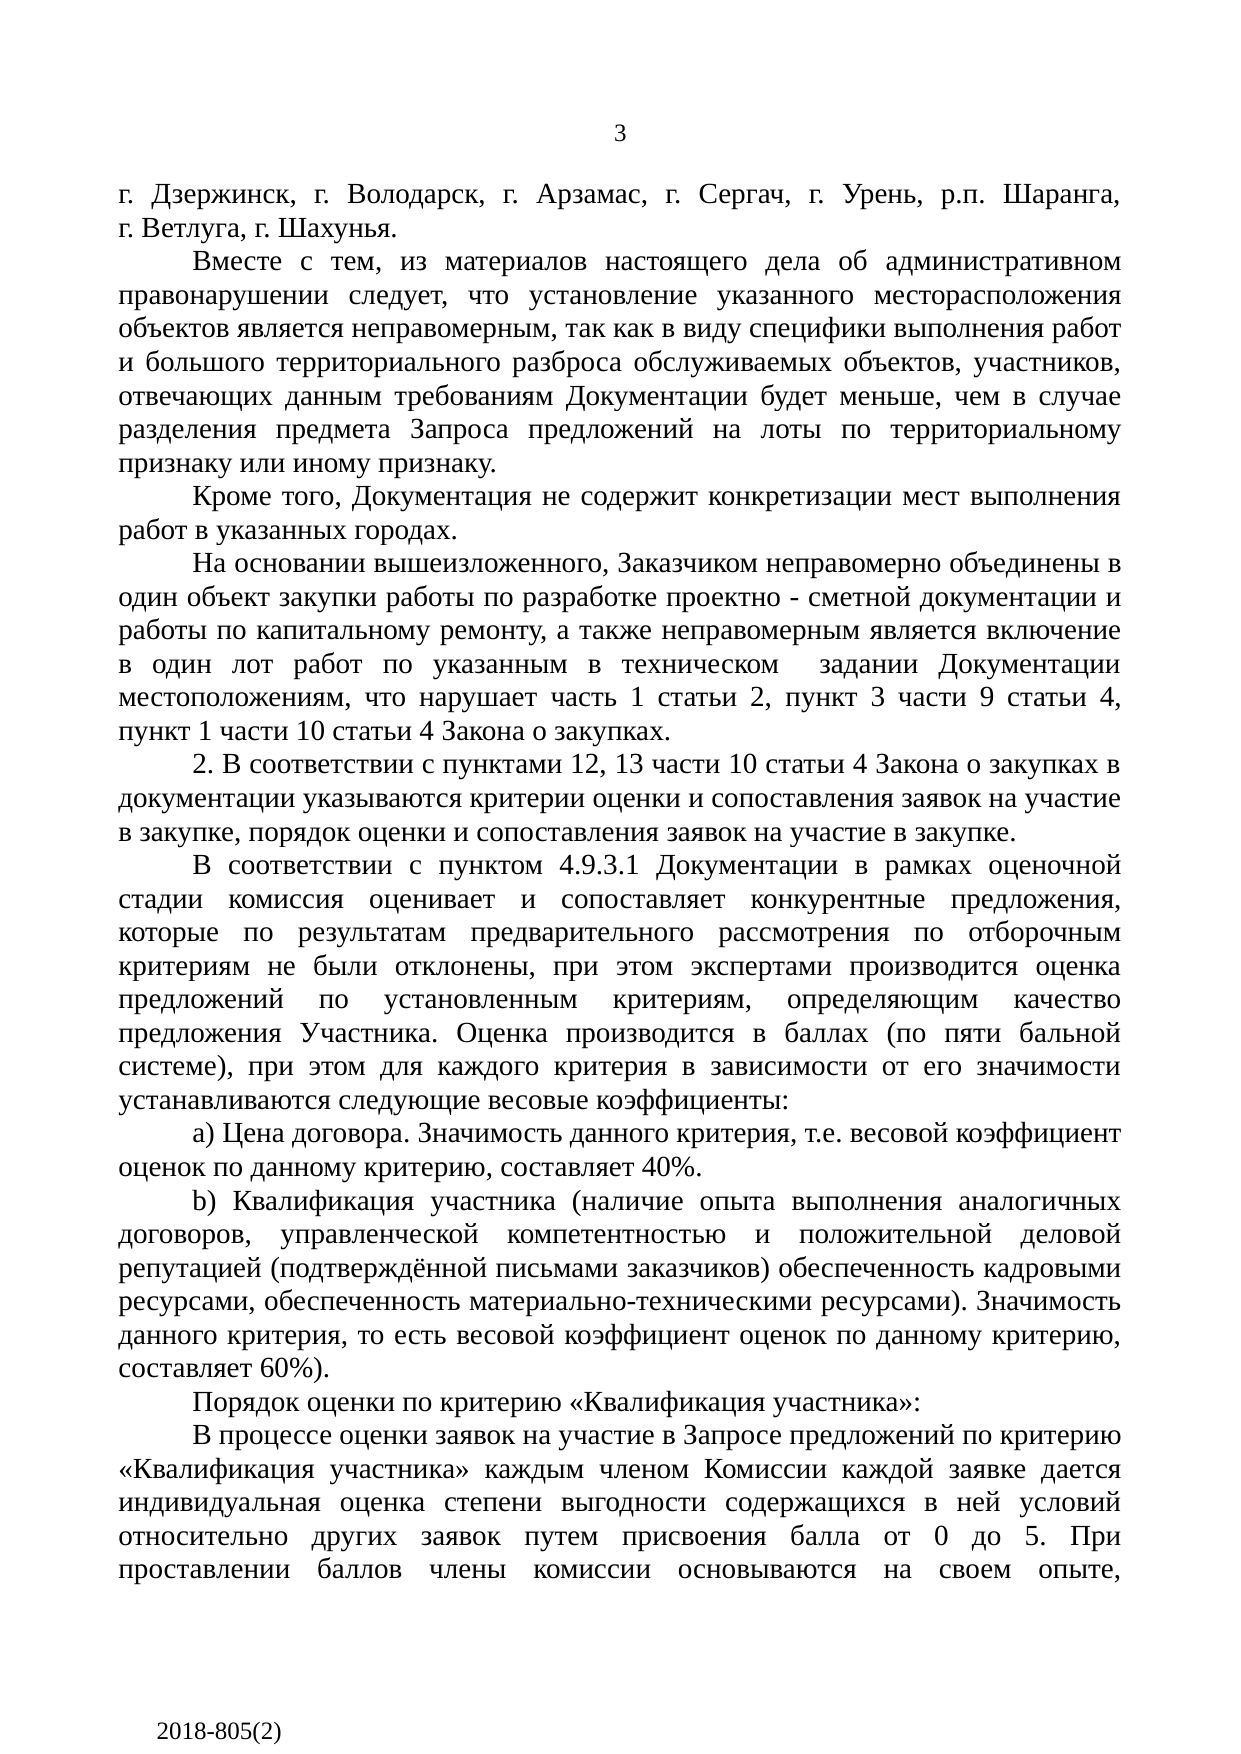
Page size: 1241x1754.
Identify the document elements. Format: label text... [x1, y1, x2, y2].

text 2. В соответствии с пунктами 12, 13 части 10 статьи 4 Закона о закупках в документации указываются критерии оценки и сопоставления заявок на участие в закупке, порядок оценки и сопоставления заявок на участие в закупке. [118, 747, 1122, 847]
text Вместе с тем, из материалов настоящего дела об административном правонарушении следует, что установление указанного месторасположения объектов является неправомерным, так как в виду специфики выполнения работ и большого территориального разброса обслуживаемых объектов, участников, отвечающих данным требованиям Документации будет меньше, чем в случае разделения предмета Запроса предложений на лоты по территориальному признаку или иному признаку. [118, 243, 1122, 478]
text b) Квалификация участника (наличие опыта выполнения аналогичных договоров, управленческой компетентностью и положительной деловой репутацией (подтверждённой письмами заказчиков) обеспеченность кадровыми ресурсами, обеспеченность материально-техническими ресурсами). Значимость данного критерия, то есть весовой коэффициент оценок по данному критерию, составляет 60%). [118, 1183, 1122, 1384]
text Порядок оценки по критерию «Квалификация участника»: [118, 1384, 1122, 1417]
text На основании вышеизложенного, Заказчиком неправомерно объединены в один объект закупки работы по разработке проектно - сметной документации и работы по капитальному ремонту, а также неправомерным является включение в один лот работ по указанным в техническом задании Документации местоположениям, что нарушает часть 1 статьи 2, пункт 3 части 9 статьи 4, пункт 1 части 10 статьи 4 Закона о закупках. [118, 545, 1122, 747]
text В соответствии с пунктом 4.9.3.1 Документации в рамках оценочной стадии комиссия оценивает и сопоставляет конкурентные предложения, которые по результатам предварительного рассмотрения по отборочным критериям не были отклонены, при этом экспертами производится оценка предложений по установленным критериям, определяющим качество предложения Участника. Оценка производится в баллах (по пяти бальной системе), при этом для каждого критерия в зависимости от его значимости устанавливаются следующие весовые коэффициенты: [118, 847, 1122, 1116]
text Кроме того, Документация не содержит конкретизации мест выполнения работ в указанных городах. [118, 478, 1122, 545]
text г. Дзержинск, г. Володарск, г. Арзамас, г. Сергач, г. Урень, р.п. Шаранга, г. Ветлуга, г. Шахунья. [118, 176, 1122, 243]
text В процессе оценки заявок на участие в Запросе предложений по критерию «Квалификация участника» каждым членом Комиссии каждой заявке дается индивидуальная оценка степени выгодности содержащихся в ней условий относительно других заявок путем присвоения балла от 0 до 5. При проставлении баллов члены комиссии основываются на своем опыте, [118, 1417, 1122, 1585]
text a) Цена договора. Значимость данного критерия, т.е. весовой коэффициент оценок по данному критерию, составляет 40%. [118, 1116, 1122, 1183]
